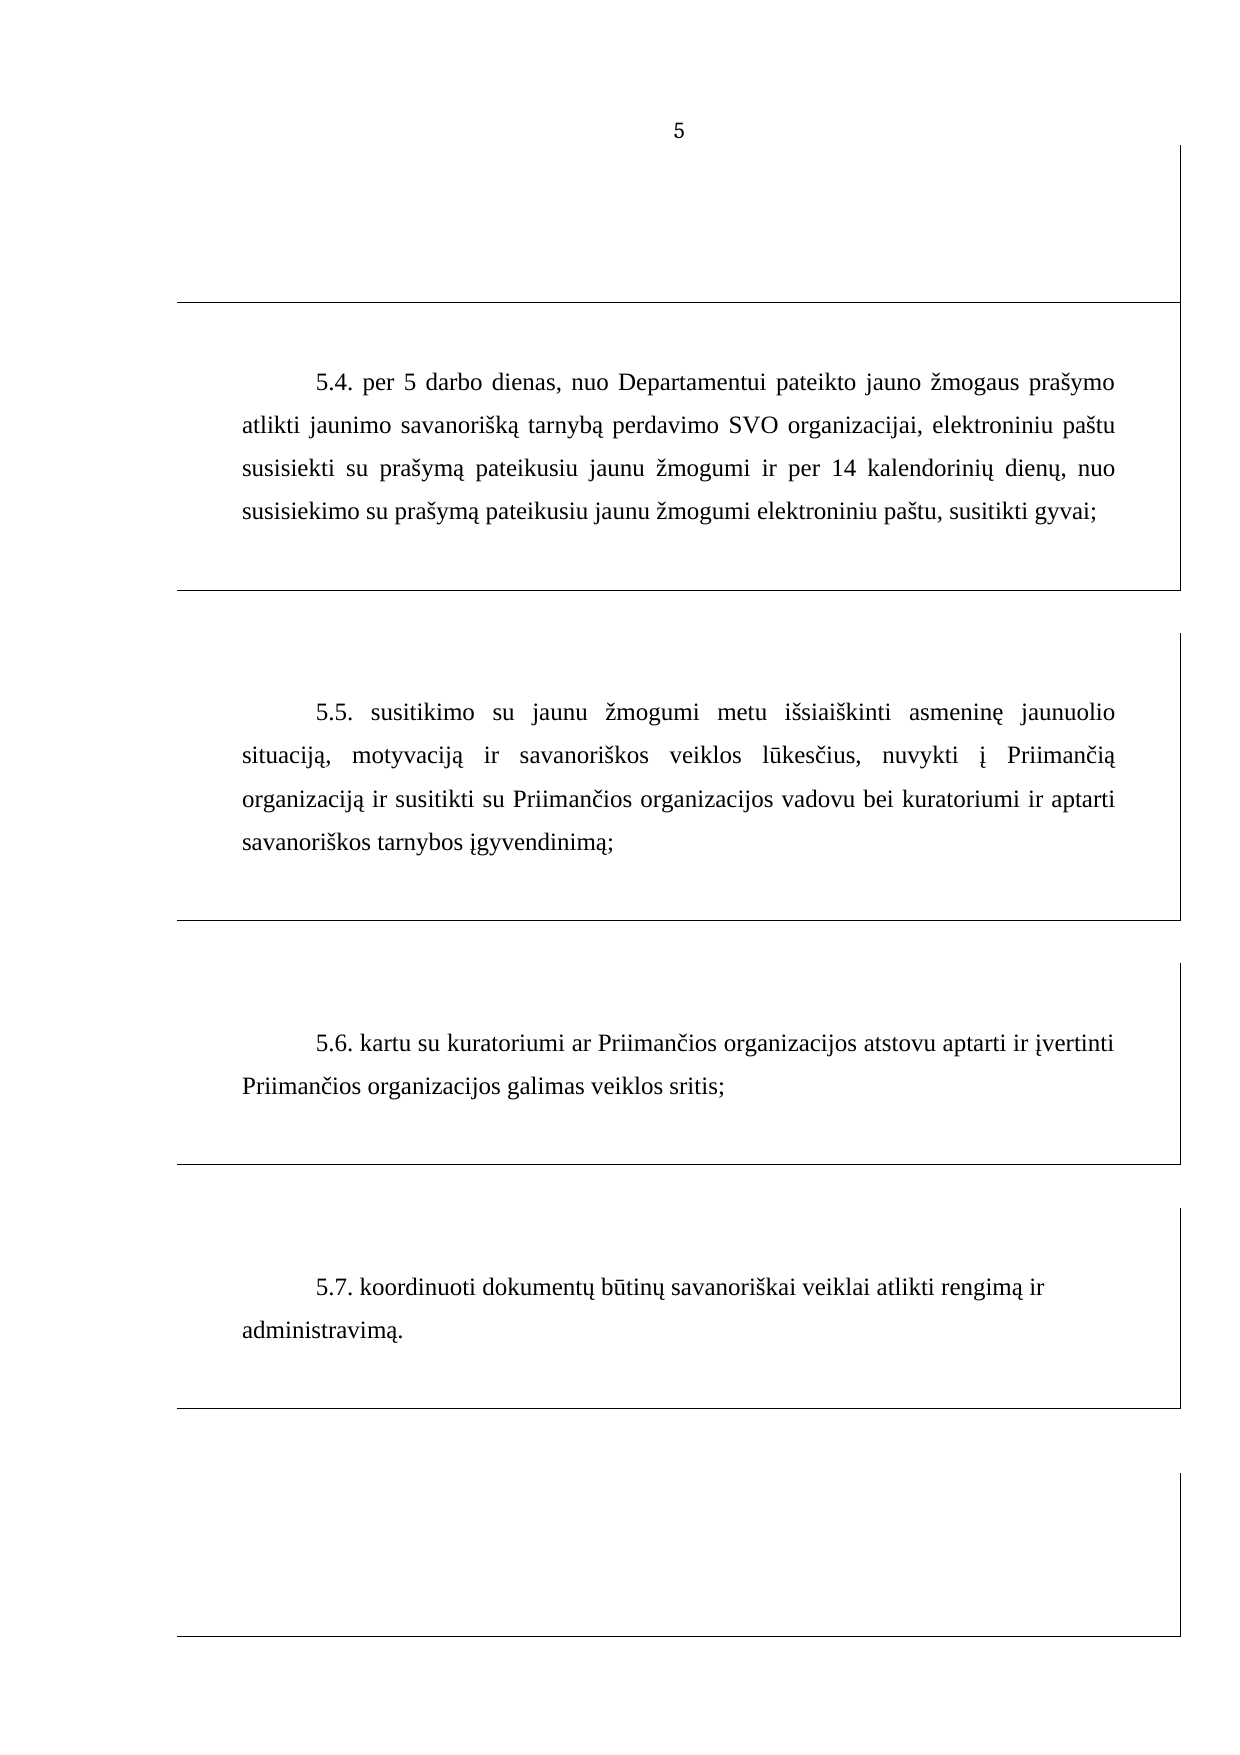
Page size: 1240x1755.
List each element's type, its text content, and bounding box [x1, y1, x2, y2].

text 5.6. kartu su kuratoriumi ar Priimančios organizacijos atstovu aptarti ir įvertinti Priimančios organizacijos galimas veiklos sritis; [177, 963, 1180, 1164]
text 5.5. susitikimo su jaunu žmogumi metu išsiaiškinti asmeninę jaunuolio situaciją, motyvaciją ir savanoriškos veiklos lūkesčius, nuvykti į Priimančią organizaciją ir susitikti su Priimančios organizacijos vadovu bei kuratoriumi ir aptarti savanoriškos tarnybos įgyvendinimą; [177, 633, 1180, 920]
text 5.4. per 5 darbo dienas, nuo Departamentui pateikto jauno žmogaus prašymo atlikti jaunimo savanorišką tarnybą perdavimo SVO organizacijai, elektroniniu paštu susisiekti su prašymą pateikusiu jaunu žmogumi ir per 14 kalendorinių dienų, nuo susisiekimo su prašymą pateikusiu jaunu žmogumi elektroniniu paštu, susitikti gyvai; [177, 302, 1181, 590]
text 5.7. koordinuoti dokumentų būtinų savanoriškai veiklai atlikti rengimą ir administravimą. [177, 1207, 1181, 1408]
